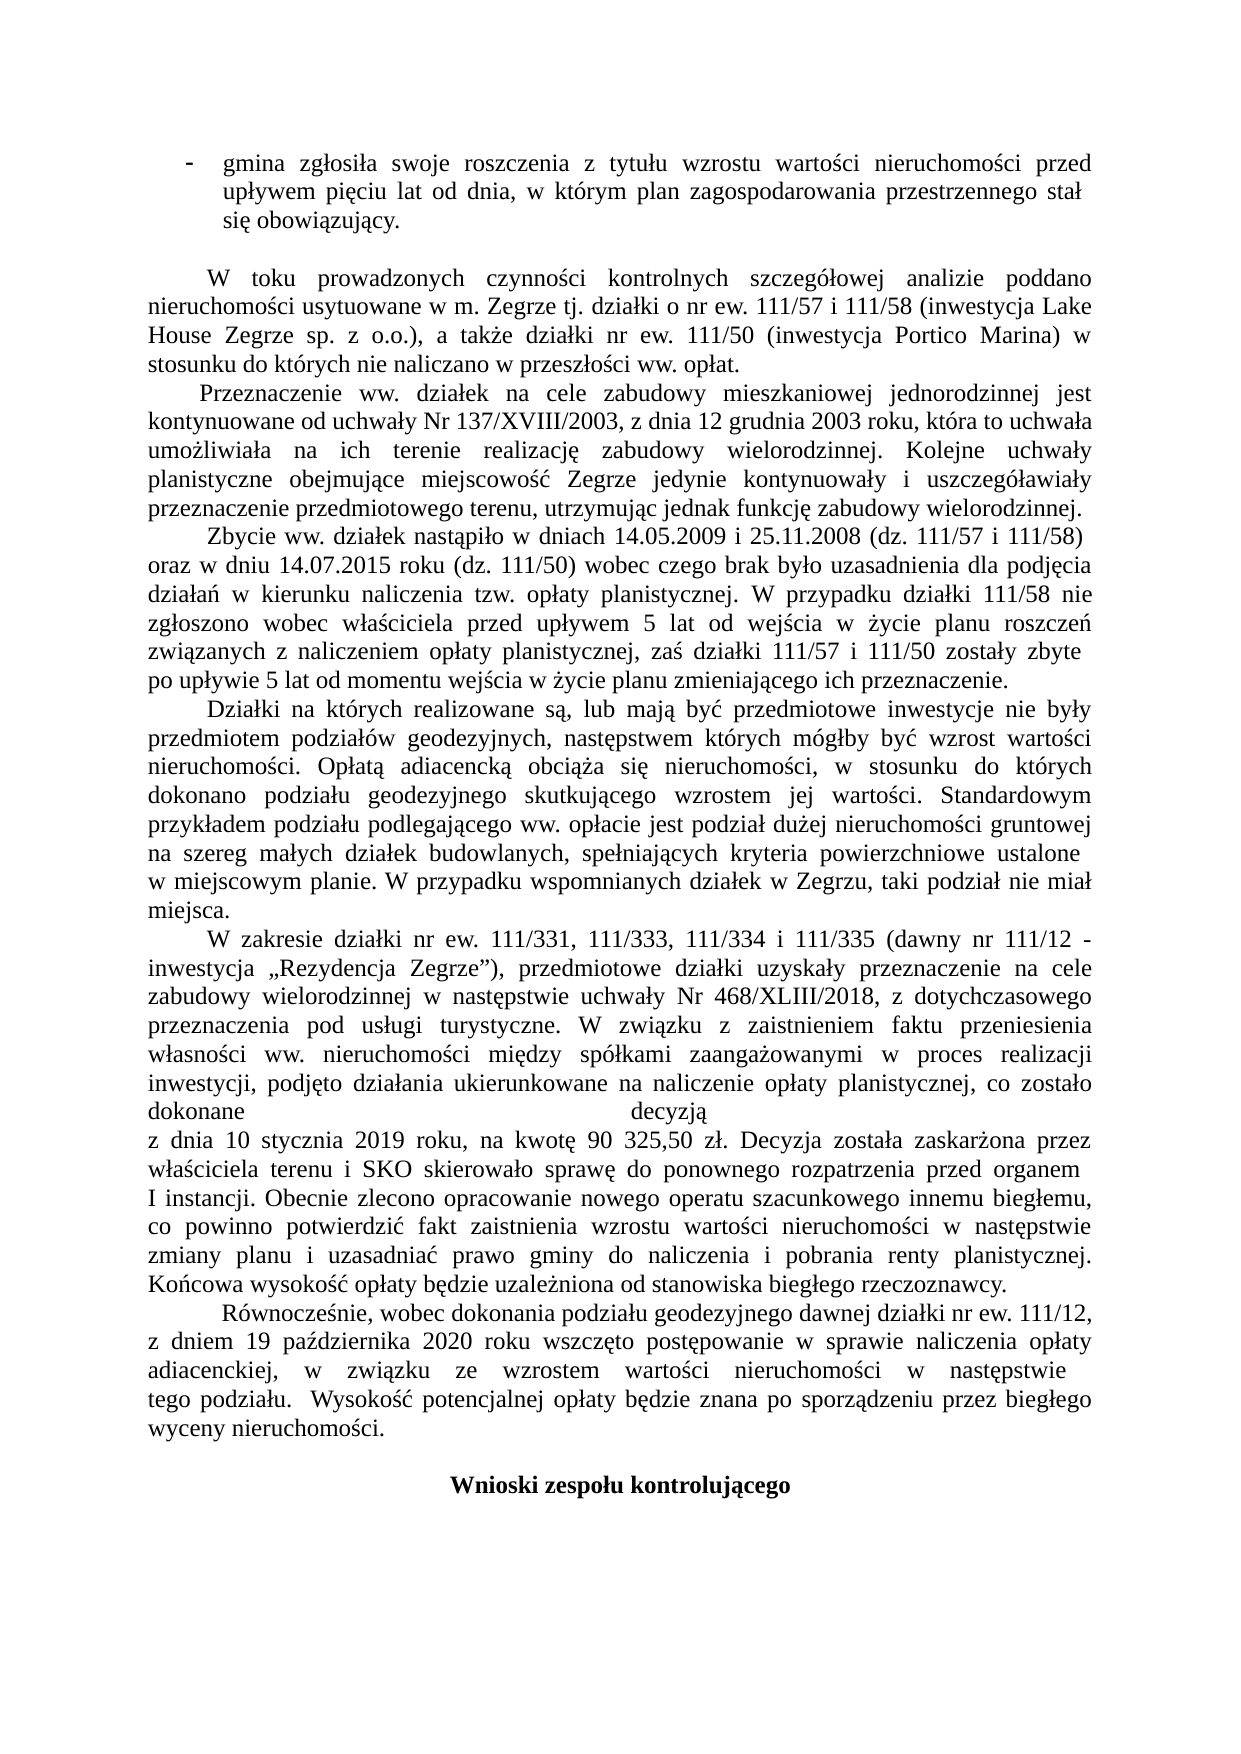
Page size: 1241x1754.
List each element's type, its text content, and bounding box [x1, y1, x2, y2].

text W zakresie działki nr ew. 111/331, 111/333, 111/334 i 111/335 (dawny nr 111/12 - inwestycja „Rezydencja Zegrze”), przedmiotowe działki uzyskały przeznaczenie na cele zabudowy wielorodzinnej w następstwie uchwały Nr 468/XLIII/2018, z dotychczasowego przeznaczenia pod usługi turystyczne. W związku z zaistnieniem faktu przeniesienia własności ww. nieruchomości między spółkami zaangażowanymi w proces realizacji inwestycji, podjęto działania ukierunkowane na naliczenie opłaty planistycznej, co zostało dokonane decyzją z dnia 10 stycznia 2019 roku, na kwotę 90 325,50 zł. Decyzja została zaskarżona przez właściciela terenu i SKO skierowało sprawę do ponownego rozpatrzenia przed organem I instancji. Obecnie zlecono opracowanie nowego operatu szacunkowego innemu biegłemu, co powinno potwierdzić fakt zaistnienia wzrostu wartości nieruchomości w następstwie zmiany planu i uzasadniać prawo gminy do naliczenia i pobrania renty planistycznej. Końcowa wysokość opłaty będzie uzależniona od stanowiska biegłego rzeczoznawcy. [148, 924, 1093, 1298]
text Równocześnie, wobec dokonania podziału geodezyjnego dawnej działki nr ew. 111/12, z dniem 19 października 2020 roku wszczęto postępowanie w sprawie naliczenia opłaty adiacenckiej, w związku ze wzrostem wartości nieruchomości w następstwie tego podziału. Wysokość potencjalnej opłaty będzie znana po sporządzeniu przez biegłego wyceny nieruchomości. [148, 1298, 1093, 1441]
text Przeznaczenie ww. działek na cele zabudowy mieszkaniowej jednorodzinnej jest kontynuowane od uchwały Nr 137/XVIII/2003, z dnia 12 grudnia 2003 roku, która to uchwała umożliwiała na ich terenie realizację zabudowy wielorodzinnej. Kolejne uchwały planistyczne obejmujące miejscowość Zegrze jedynie kontynuowały i uszczegóławiały przeznaczenie przedmiotowego terenu, utrzymując jednak funkcję zabudowy wielorodzinnej. [148, 378, 1093, 521]
text Wnioski zespołu kontrolującego [148, 1470, 1093, 1499]
list gmina zgłosiła swoje roszczenia z tytułu wzrostu wartości nieruchomości przed upływem pięciu lat od dnia, w którym plan zagospodarowania przestrzennego stał się obowiązujący. [185, 148, 1093, 234]
text Działki na których realizowane są, lub mają być przedmiotowe inwestycje nie były przedmiotem podziałów geodezyjnych, następstwem których mógłby być wzrost wartości nieruchomości. Opłatą adiacencką obciąża się nieruchomości, w stosunku do których dokonano podziału geodezyjnego skutkującego wzrostem jej wartości. Standardowym przykładem podziału podlegającego ww. opłacie jest podział dużej nieruchomości gruntowej na szereg małych działek budowlanych, spełniających kryteria powierzchniowe ustalone w miejscowym planie. W przypadku wspomnianych działek w Zegrzu, taki podział nie miał miejsca. [148, 694, 1093, 924]
text W toku prowadzonych czynności kontrolnych szczegółowej analizie poddano nieruchomości usytuowane w m. Zegrze tj. działki o nr ew. 111/57 i 111/58 (inwestycja Lake House Zegrze sp. z o.o.), a także działki nr ew. 111/50 (inwestycja Portico Marina) w stosunku do których nie naliczano w przeszłości ww. opłat. [148, 263, 1093, 378]
text Zbycie ww. działek nastąpiło w dniach 14.05.2009 i 25.11.2008 (dz. 111/57 i 111/58) oraz w dniu 14.07.2015 roku (dz. 111/50) wobec czego brak było uzasadnienia dla podjęcia działań w kierunku naliczenia tzw. opłaty planistycznej. W przypadku działki 111/58 nie zgłoszono wobec właściciela przed upływem 5 lat od wejścia w życie planu roszczeń związanych z naliczeniem opłaty planistycznej, zaś działki 111/57 i 111/50 zostały zbyte po upływie 5 lat od momentu wejścia w życie planu zmieniającego ich przeznaczenie. [148, 521, 1093, 694]
